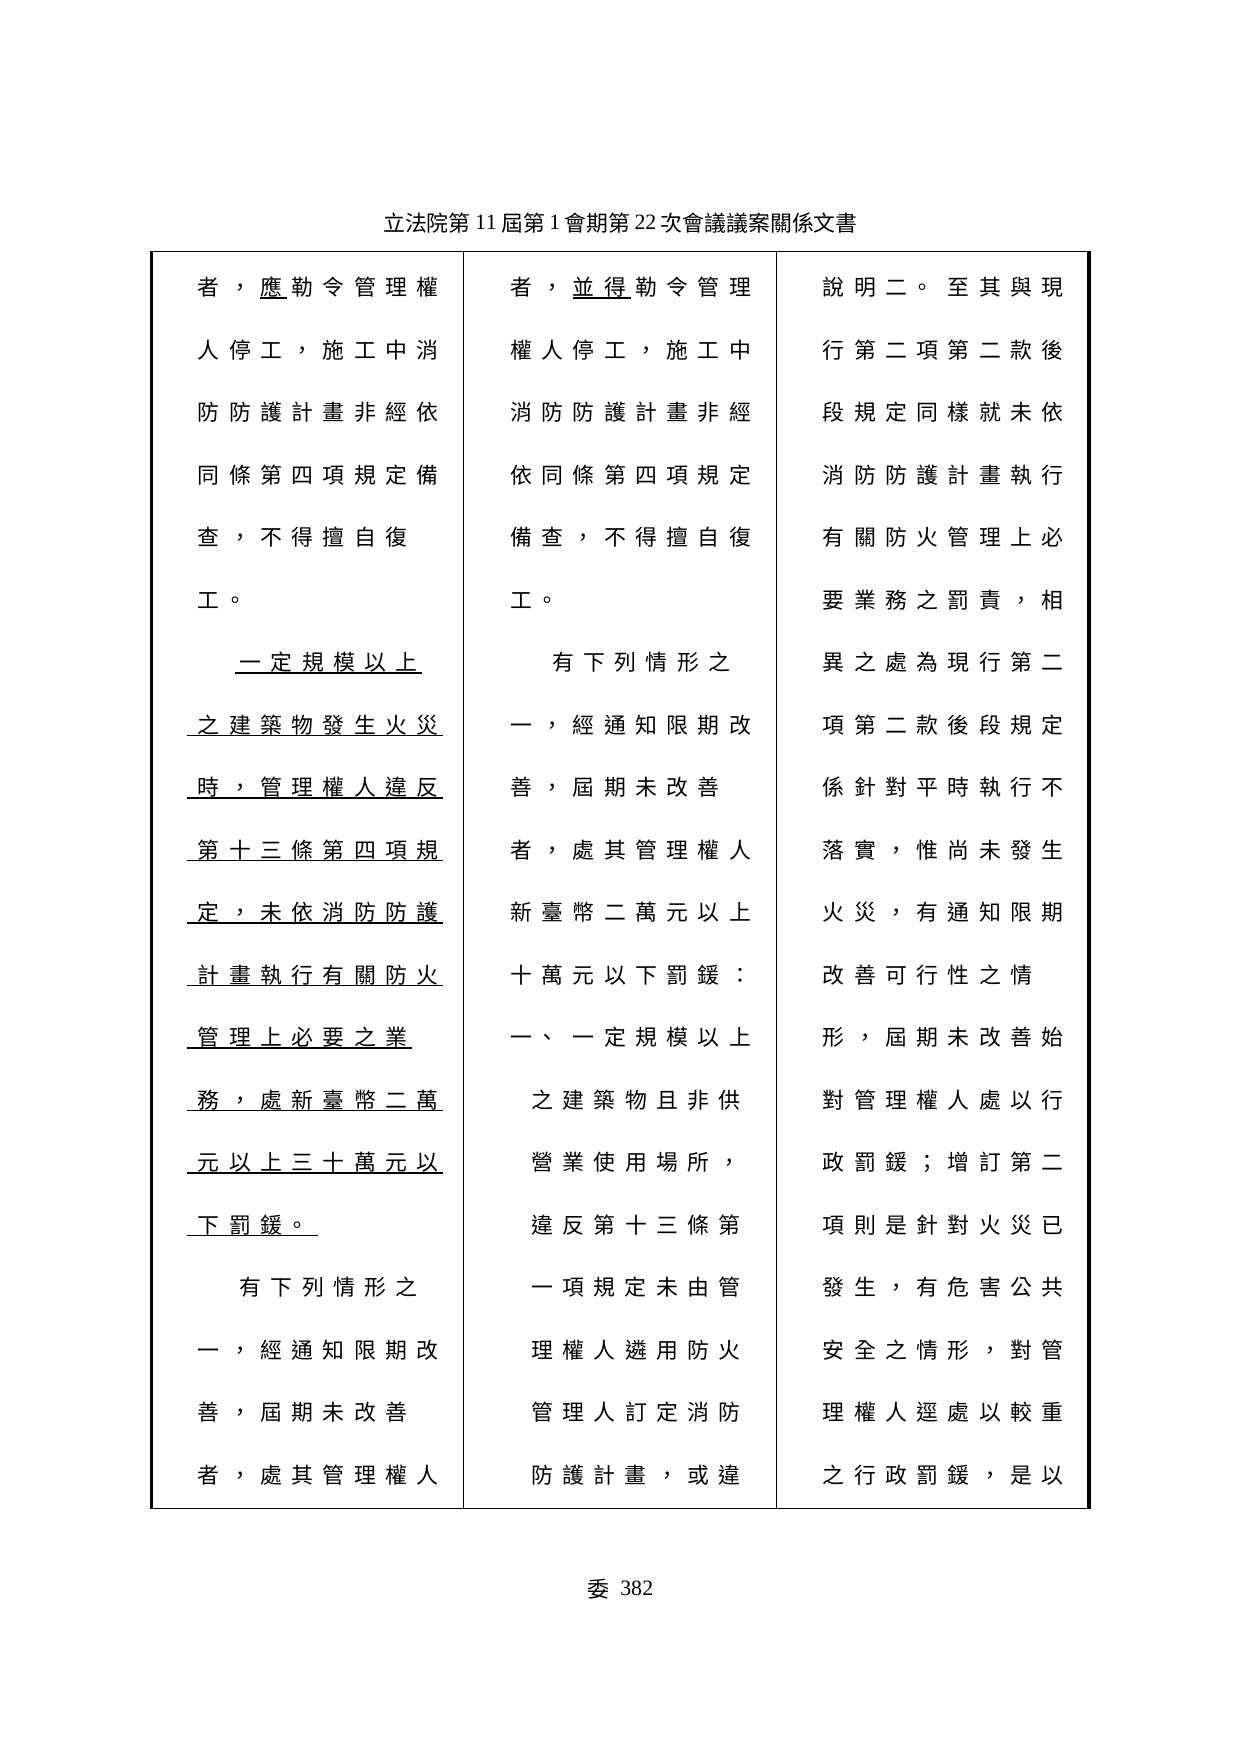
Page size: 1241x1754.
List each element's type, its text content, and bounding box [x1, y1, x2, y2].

table_cell 者，應勒令管理權人停工，施工中消防防護計畫非經依同條第四項規定備查，不得擅自復工。 一定規模以上之建築物發生火災時，管理權人違反第十三條第四項規定，未依消防防護計畫執行有關防火管理上必要之業務，處新臺幣二萬元以上三十萬元以下罰鍰。 有下列情形之一，經通知限期改善，屆期未改善者，處其管理權人 [153, 252, 463, 1508]
table_cell 說明二。至其與現行第二項第二款後段規定同樣就未依消防防護計畫執行有關防火管理上必要業務之罰責，相異之處為現行第二項第二款後段規定係針對平時執行不落實，惟尚未發生火災，有通知限期改善可行性之情形，屆期未改善始對管理權人處以行政罰鍰；增訂第二項則是針對火災已發生，有危害公共安全之情形，對管理權人逕處以較重之行政罰鍰，是以 [777, 252, 1087, 1508]
table_cell 者，並得勒令管理權人停工，施工中消防防護計畫非經依同條第四項規定備查，不得擅自復工。 有下列情形之一，經通知限期改善，屆期未改善者，處其管理權人新臺幣二萬元以上十萬元以下罰鍰： 一、一定規模以上之建築物且非供營業使用場所，違反第十三條第一項規定未由管理權人遴用防火管理人訂定消防防護計畫，或違 [464, 252, 776, 1508]
